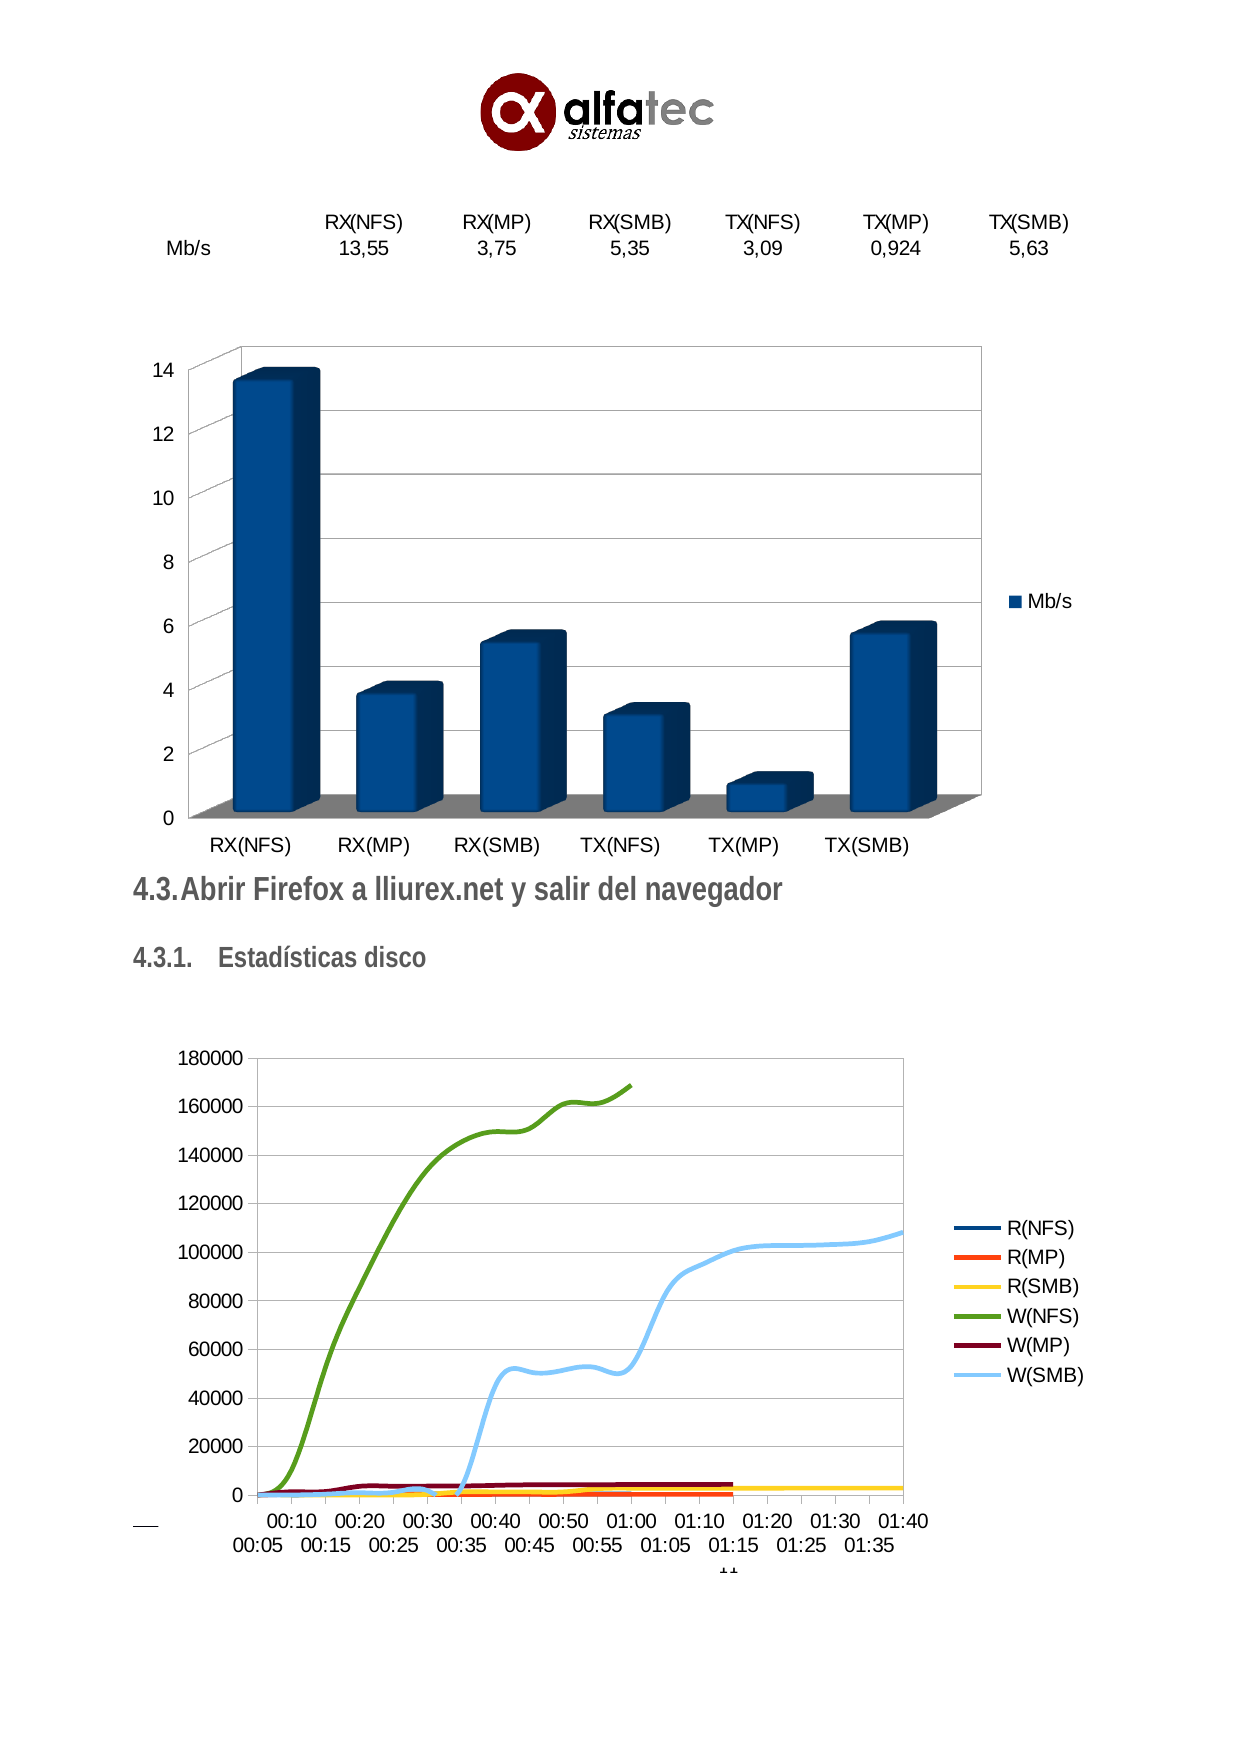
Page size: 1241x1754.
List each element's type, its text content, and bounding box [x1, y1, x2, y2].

subtitle Abrir Firefox a lliurex.net y salir del navegador [133, 868, 1063, 909]
subtitle Estadísticas disco [133, 934, 1063, 975]
picture [480, 73, 716, 151]
